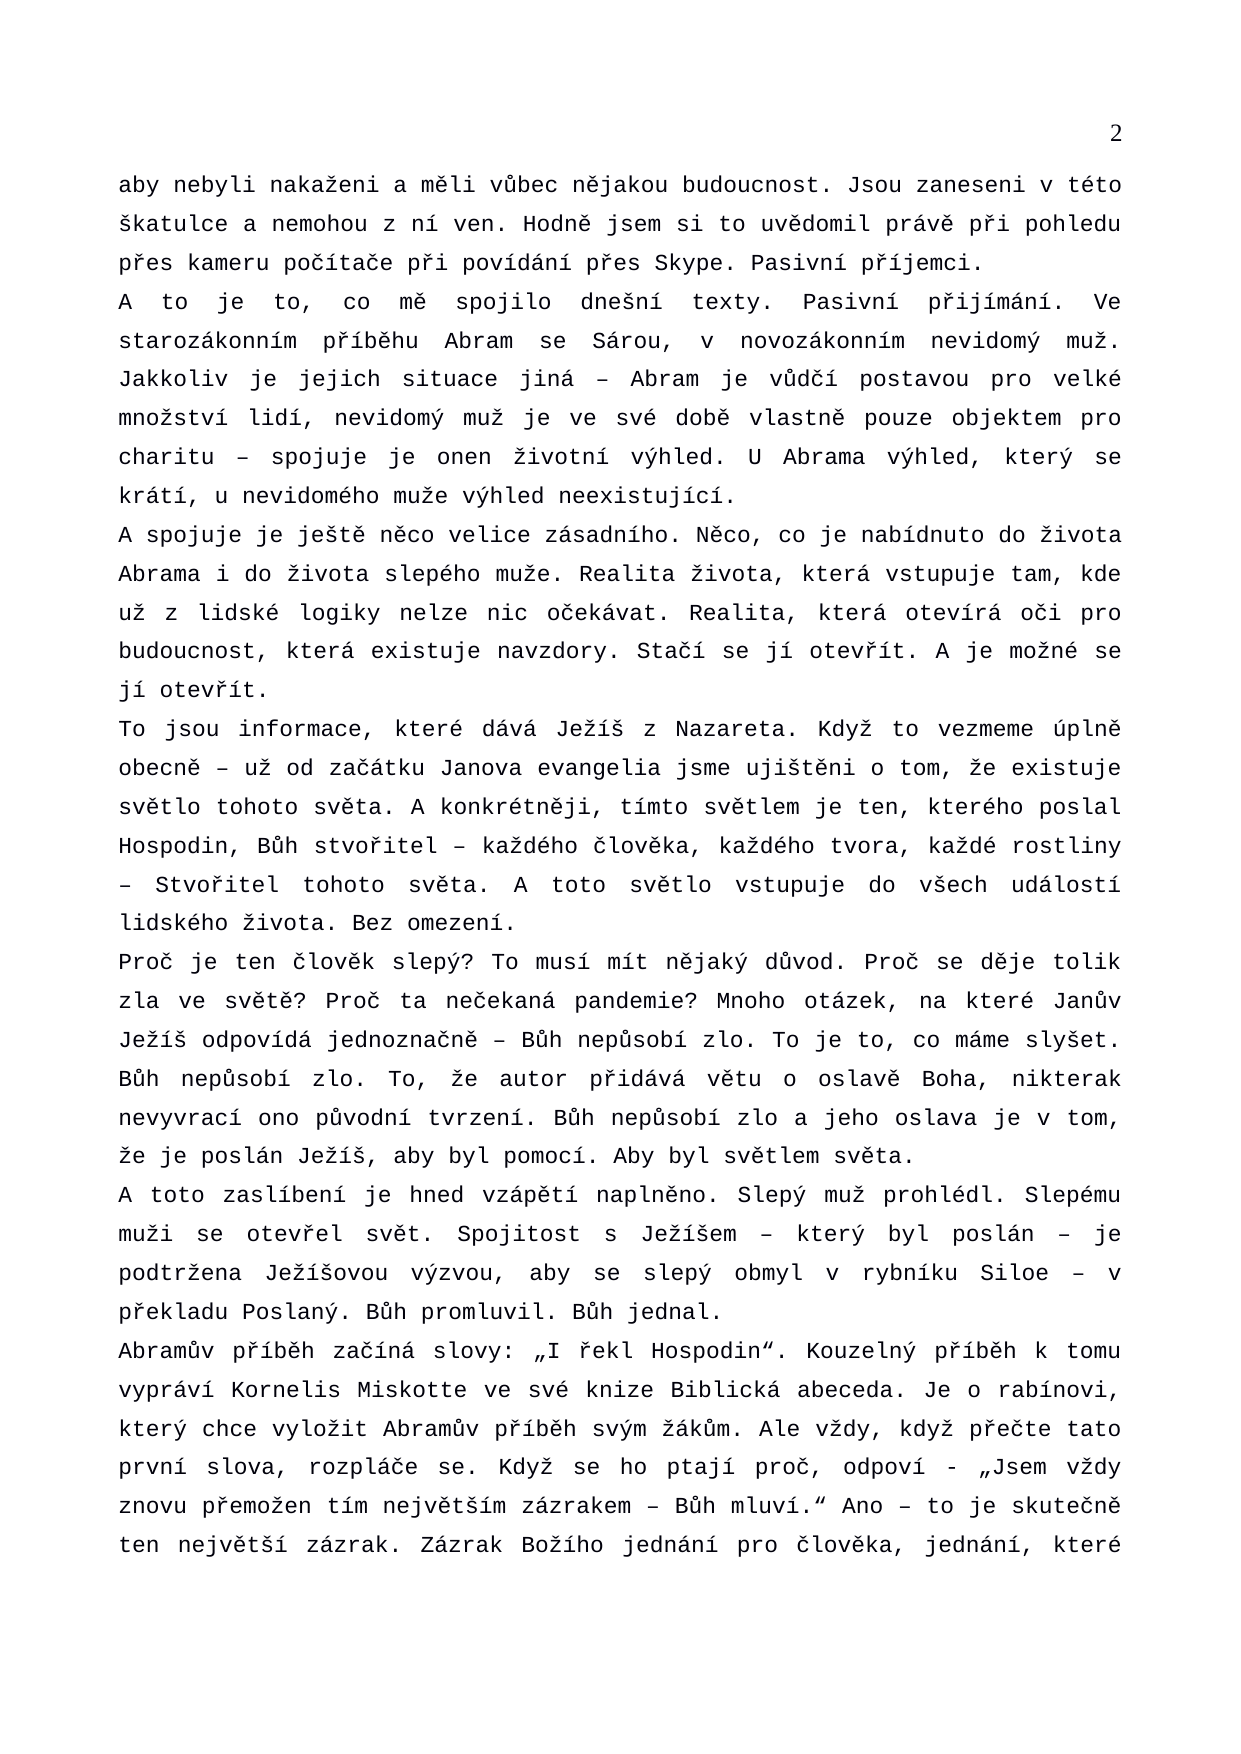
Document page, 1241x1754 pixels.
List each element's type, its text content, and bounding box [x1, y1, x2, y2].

text A toto zaslíbení je hned vzápětí naplněno. Slepý muž prohlédl. Slepému muži se otevřel svět. Spojitost s Ježíšem – který byl poslán – je podtržena Ježíšovou výzvou, aby se slepý obmyl v rybníku Siloe – v překladu Poslaný. Bůh promluvil. Bůh jednal. [118, 1184, 1122, 1326]
text To jsou informace, které dává Ježíš z Nazareta. Když to vezmeme úplně obecně – už od začátku Janova evangelia jsme ujištěni o tom, že existuje světlo tohoto světa. A konkrétněji, tímto světlem je ten, kterého poslal Hospodin, Bůh stvořitel – každého člověka, každého tvora, každé rostliny – Stvořitel tohoto světa. A toto světlo vstupuje do všech událostí lidského života. Bez omezení. [118, 717, 1122, 938]
text aby nebyli nakaženi a měli vůbec nějakou budoucnost. Jsou zaneseni v této škatulce a nemohou z ní ven. Hodně jsem si to uvědomil právě při pohledu přes kameru počítače při povídání přes Skype. Pasivní příjemci. [118, 173, 1122, 277]
text A spojuje je ještě něco velice zásadního. Něco, co je nabídnuto do života Abrama i do života slepého muže. Realita života, která vstupuje tam, kde už z lidské logiky nelze nic očekávat. Realita, která otevírá oči pro budoucnost, která existuje navzdory. Stačí se jí otevřít. A je možné se jí otevřít. [118, 523, 1122, 704]
text A to je to, co mě spojilo dnešní texty. Pasivní přijímání. Ve starozákonním příběhu Abram se Sárou, v novozákonním nevidomý muž. Jakkoliv je jejich situace jiná – Abram je vůdčí postavou pro velké množství lidí, nevidomý muž je ve své době vlastně pouze objektem pro charitu – spojuje je onen životní výhled. U Abrama výhled, který se krátí, u nevidomého muže výhled neexistující. [118, 290, 1122, 510]
text Abramův příběh začíná slovy: „I řekl Hospodin“. Kouzelný příběh k tomu vypráví Kornelis Miskotte ve své knize Biblická abeceda. Je o rabínovi, který chce vyložit Abramův příběh svým žákům. Ale vždy, když přečte tato první slova, rozpláče se. Když se ho ptají proč, odpoví - „Jsem vždy znovu přemožen tím největším zázrakem – Bůh mluví.“ Ano – to je skutečně ten největší zázrak. Zázrak Božího jednání pro člověka, jednání, které [118, 1339, 1122, 1559]
text Proč je ten člověk slepý? To musí mít nějaký důvod. Proč se děje tolik zla ve světě? Proč ta nečekaná pandemie? Mnoho otázek, na které Janův Ježíš odpovídá jednoznačně – Bůh nepůsobí zlo. To je to, co máme slyšet. Bůh nepůsobí zlo. To, že autor přidává větu o oslavě Boha, nikterak nevyvrací ono původní tvrzení. Bůh nepůsobí zlo a jeho oslava je v tom, že je poslán Ježíš, aby byl pomocí. Aby byl světlem světa. [118, 951, 1122, 1171]
